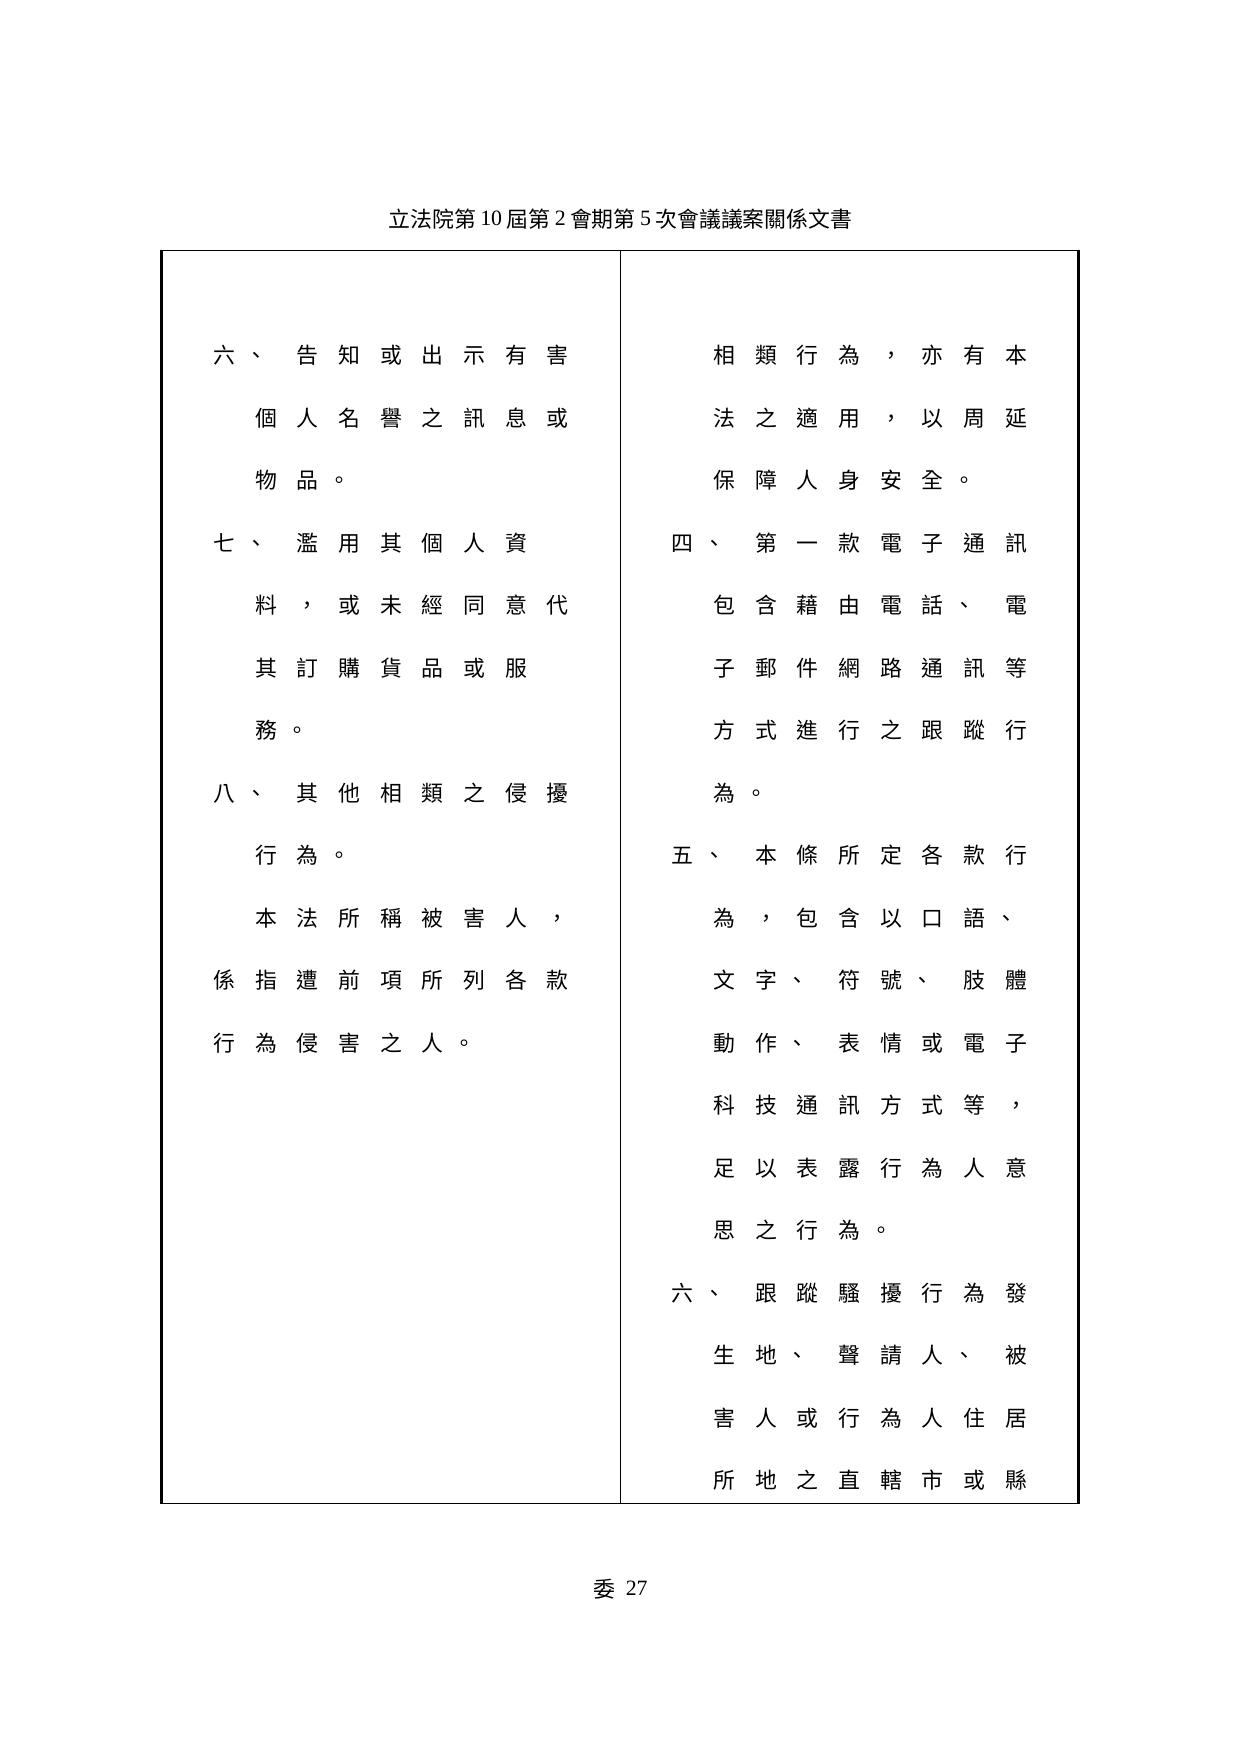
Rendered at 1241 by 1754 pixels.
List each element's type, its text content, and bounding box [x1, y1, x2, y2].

table_cell 六、告知或出示有害個人名譽之訊息或物品。 七、濫用其個人資料，或未經同意代其訂購貨品或服務。 八、其他相類之侵擾行為。 本法所稱被害人，係指遭前項所列各款行為侵害之人。 [163, 251, 620, 1503]
table_cell 相類行為，亦有本法之適用，以周延保障人身安全。 四、第一款電子通訊包含藉由電話、電子郵件網路通訊等方式進行之跟蹤行為。 五、本條所定各款行為，包含以口語、文字、符號、肢體動作、表情或電子科技通訊方式等，足以表露行為人意思之行為。 六、跟蹤騷擾行為發生地、聲請人、被害人或行為人住居所地之直轄市或縣 [621, 251, 1077, 1503]
